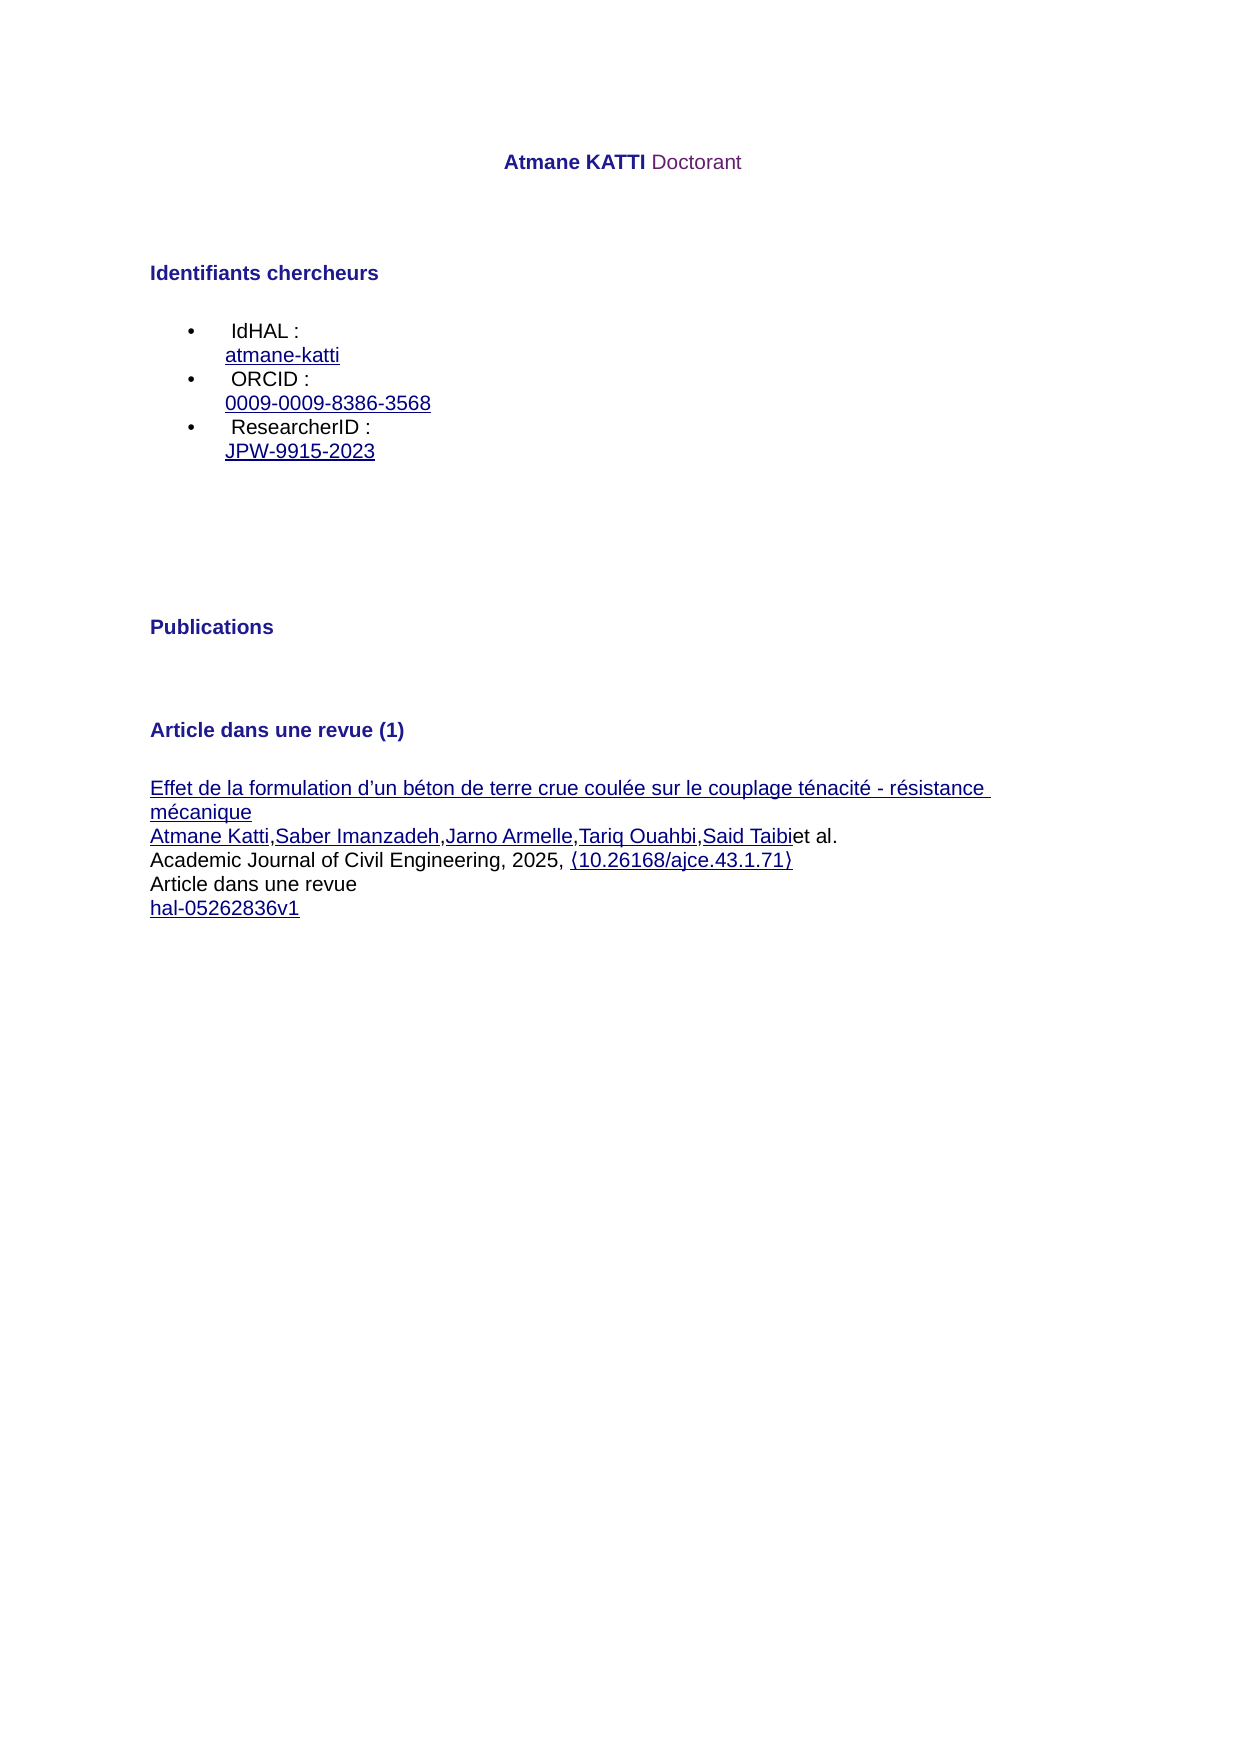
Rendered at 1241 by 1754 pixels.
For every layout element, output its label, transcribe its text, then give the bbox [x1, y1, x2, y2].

list IdHAL : [187, 319, 1090, 343]
list JPW-9915-2023 [187, 438, 1090, 462]
subtitle Atmane KATTI Doctorant [150, 150, 1090, 174]
list ResearcherID : [187, 414, 1090, 438]
subtitle Publications [150, 614, 1090, 638]
subtitle Article dans une revue (1) [150, 718, 1090, 742]
list atmane-katti [187, 343, 1090, 367]
list ORCID : [187, 367, 1090, 391]
table_header Effet de la formulation d’un béton de terre crue coulée sur le couplage ténacité - résistance mécanique Atmane Katti,Saber Imanzadeh,Jarno Armelle,Tariq Ouahbi,Said Taibiet al. Academic Journal of Civil Engineering, 2025, ⟨10.26168/ajce.43.1.71⟩ Article dans une revue hal-05262836v1 [150, 776, 1090, 920]
list 0009-0009-8386-3568 [187, 391, 1090, 414]
subtitle Identifiants chercheurs [150, 260, 1090, 284]
